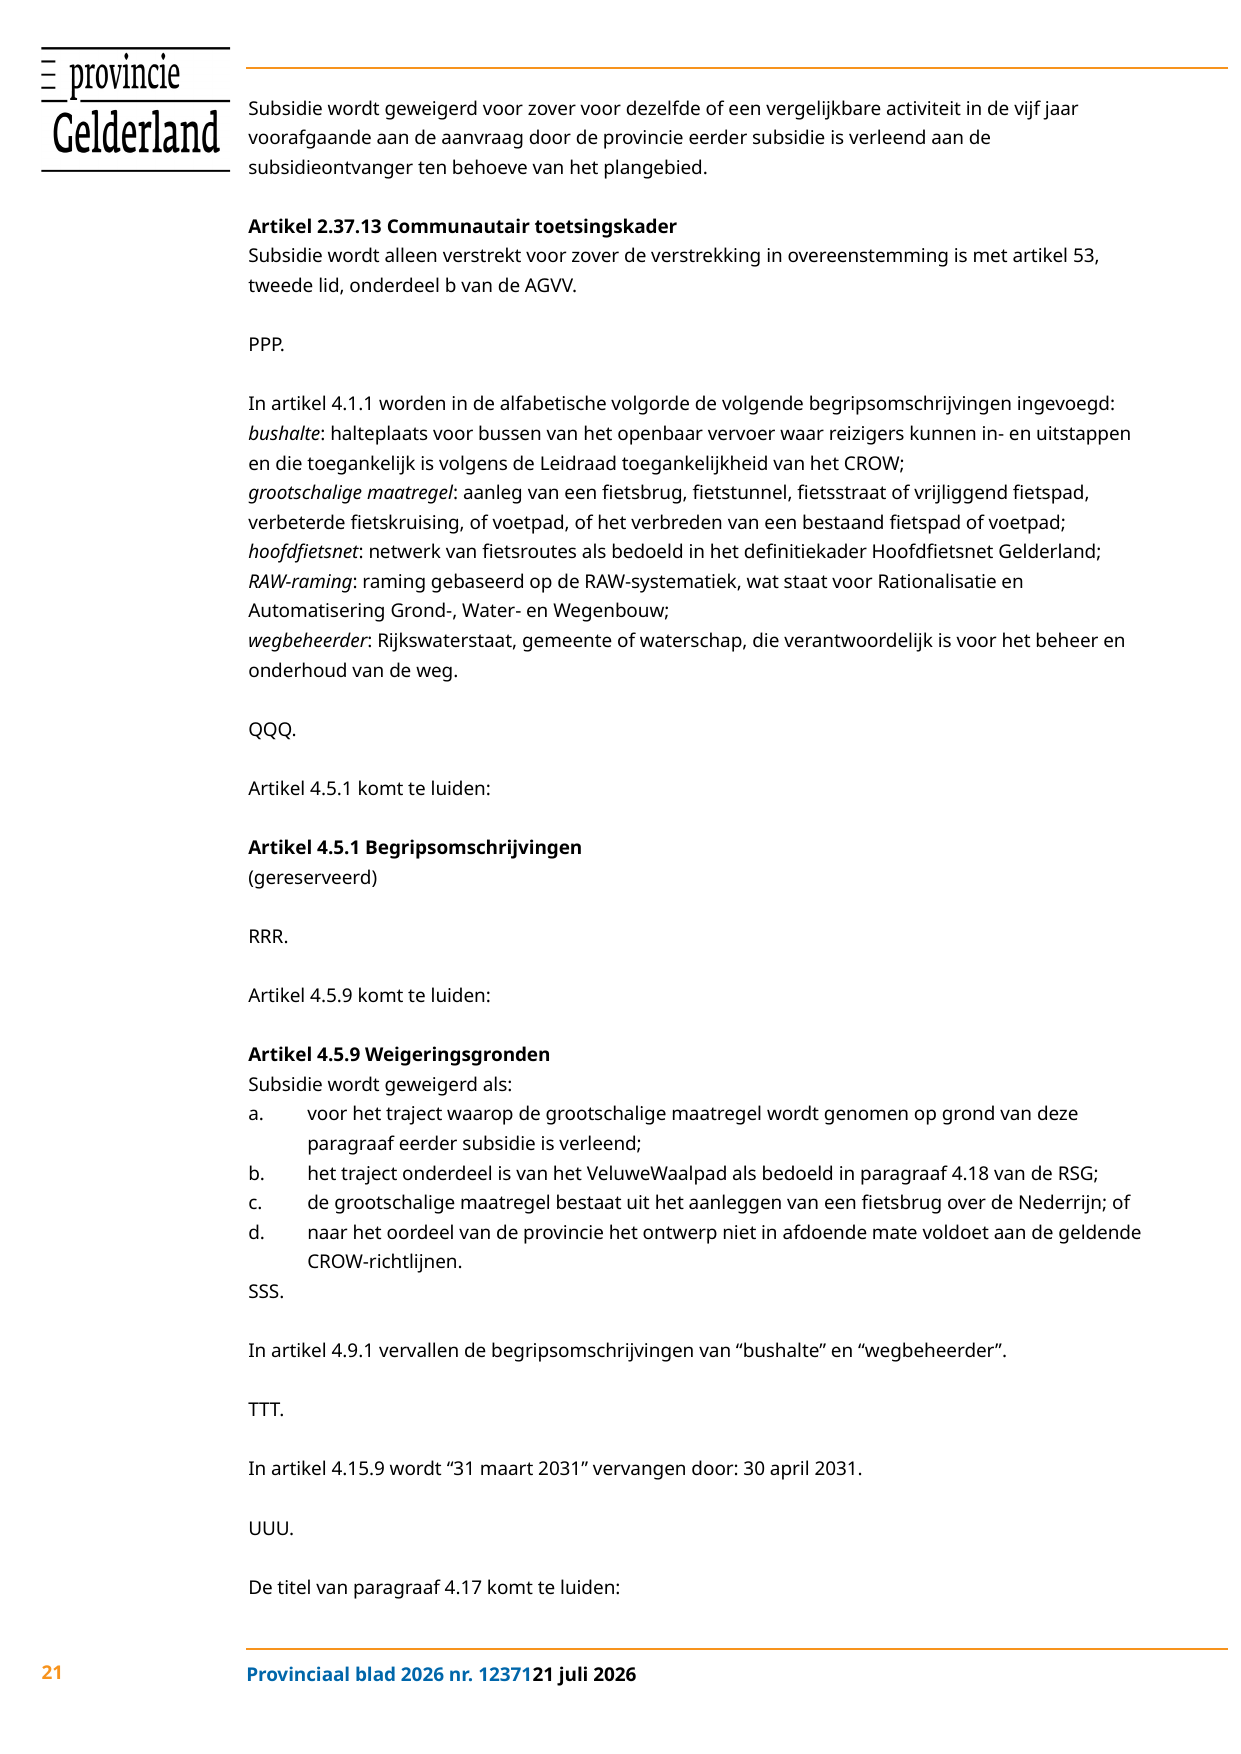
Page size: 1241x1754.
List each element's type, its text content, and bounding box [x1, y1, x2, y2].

text Subsidie wordt geweigerd als: [248, 1071, 1152, 1097]
text In artikel 4.9.1 vervallen de begripsomschrijvingen van “bushalte” en “wegbeheerder”. [248, 1337, 1152, 1363]
text Artikel 4.5.9 Weigeringsgronden [248, 1041, 1152, 1067]
text RRR. [248, 923, 1152, 949]
text In artikel 4.1.1 worden in de alfabetische volgorde de volgende begripsomschrijvingen ingevoegd: [248, 391, 1152, 416]
text bushalte: halteplaats voor bussen van het openbaar vervoer waar reizigers kunnen in- en uitstappen en die toegankelijk is volgens de Leidraad toegankelijkheid van het CROW; [248, 420, 1152, 476]
text SSS. [248, 1278, 1152, 1304]
text UUU. [248, 1515, 1152, 1541]
text Artikel 4.5.9 komt te luiden: [248, 982, 1152, 1008]
list de grootschalige maatregel bestaat uit het aanleggen van een fietsbrug over de Nederrijn; of [248, 1189, 1152, 1215]
text hoofdfietsnet: netwerk van fietsroutes als bedoeld in het definitiekader Hoofdfietsnet Gelderland; [248, 538, 1152, 564]
list voor het traject waarop de grootschalige maatregel wordt genomen op grond van deze paragraaf eerder subsidie is verleend; [248, 1101, 1152, 1156]
text Subsidie wordt geweigerd voor zover voor dezelfde of een vergelijkbare activiteit in de vijf jaar voorafgaande aan de aanvraag door de provincie eerder subsidie is verleend aan de subsidieontvanger ten behoeve van het plangebied. [248, 95, 1152, 180]
text In artikel 4.15.9 wordt “31 maart 2031” vervangen door: 30 april 2031. [248, 1456, 1152, 1481]
text De titel van paragraaf 4.17 komt te luiden: [248, 1574, 1152, 1600]
text (gereserveerd) [248, 864, 1152, 890]
text Subsidie wordt alleen verstrekt voor zover de verstrekking in overeenstemming is met artikel 53, tweede lid, onderdeel b van de AGVV. [248, 243, 1152, 298]
text Artikel 4.5.1 Begripsomschrijvingen [248, 834, 1152, 860]
text wegbeheerder: Rijkswaterstaat, gemeente of waterschap, die verantwoordelijk is voor het beheer en onderhoud van de weg. [248, 627, 1152, 683]
picture [41, 47, 231, 172]
list het traject onderdeel is van het VeluweWaalpad als bedoeld in paragraaf 4.18 van de RSG; [248, 1160, 1152, 1186]
text Artikel 2.37.13 Communautair toetsingskader [248, 213, 1152, 239]
list naar het oordeel van de provincie het ontwerp niet in afdoende mate voldoet aan de geldende CROW-richtlijnen. [248, 1219, 1152, 1274]
text QQQ. [248, 716, 1152, 742]
text grootschalige maatregel: aanleg van een fietsbrug, fietstunnel, fietsstraat of vrijliggend fietspad, verbeterde fietskruising, of voetpad, of het verbreden van een bestaand fietspad of voetpad; [248, 479, 1152, 535]
text RAW-raming: raming gebaseerd op de RAW-systematiek, wat staat voor Rationalisatie en Automatisering Grond-, Water- en Wegenbouw; [248, 568, 1152, 623]
text PPP. [248, 331, 1152, 357]
text Artikel 4.5.1 komt te luiden: [248, 775, 1152, 801]
text TTT. [248, 1396, 1152, 1422]
